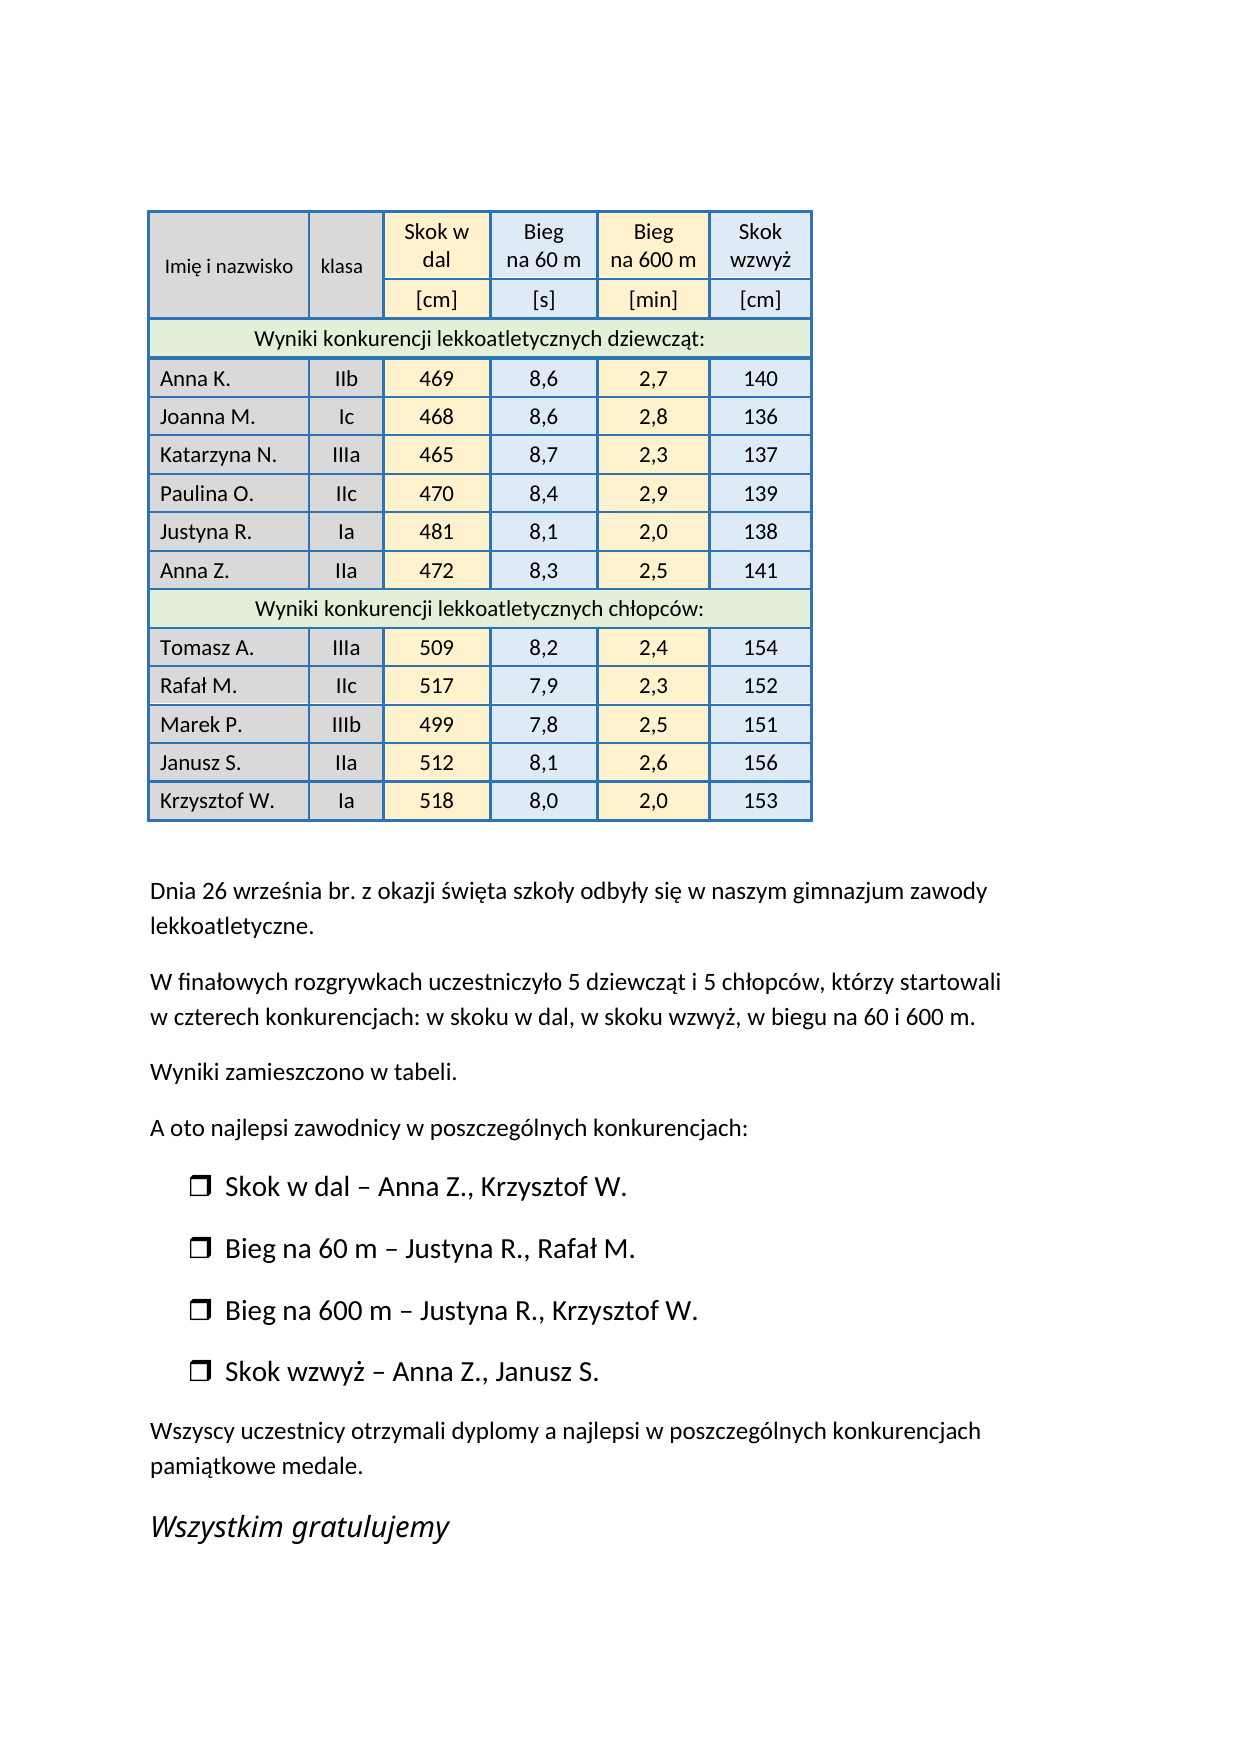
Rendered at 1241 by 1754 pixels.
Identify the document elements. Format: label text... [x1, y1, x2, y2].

table_cell 2,0 [599, 783, 708, 819]
table_cell IIIa [310, 629, 382, 665]
table_header klasa [310, 213, 382, 317]
table_cell 512 [385, 744, 489, 780]
table_cell Rafał M. [150, 667, 308, 703]
table_cell Ia [310, 783, 382, 819]
table_cell 7,9 [492, 667, 596, 703]
table_cell 138 [711, 513, 810, 550]
table_cell 2,3 [599, 436, 708, 473]
text Wszystkim gratulujemy [150, 1506, 1090, 1546]
table_cell 8,6 [492, 360, 596, 396]
table_cell IIa [310, 744, 382, 780]
table_cell 7,8 [492, 706, 596, 742]
table_cell 8,2 [492, 629, 596, 665]
table_cell 152 [711, 667, 810, 703]
table_header Imię i nazwisko [150, 213, 308, 317]
table_cell 154 [711, 629, 810, 665]
table_cell Anna K. [150, 360, 308, 396]
table_cell Wyniki konkurencji lekkoatletycznych chłopców: [150, 590, 810, 627]
table_cell 2,3 [599, 667, 708, 703]
table_cell 151 [711, 706, 810, 742]
table_cell 2,8 [599, 398, 708, 434]
table_cell 2,0 [599, 513, 708, 550]
table_cell Wyniki konkurencji lekkoatletycznych dziewcząt: [150, 320, 810, 356]
table_cell IIc [310, 475, 382, 511]
list Bieg na 60 m – Justyna R., Rafał M. [187, 1230, 1090, 1266]
table_cell 8,1 [492, 513, 596, 550]
table_cell IIb [310, 360, 382, 396]
table_cell Katarzyna N. [150, 436, 308, 473]
table_cell IIa [310, 552, 382, 588]
table_cell 8,6 [492, 398, 596, 434]
table_header Bieg na 60 m [492, 213, 596, 277]
table_cell [cm] [385, 280, 489, 317]
table_cell 136 [711, 398, 810, 434]
table_cell 8,4 [492, 475, 596, 511]
text Wszyscy uczestnicy otrzymali dyplomy a najlepsi w poszczególnych konkurencjach pamiątkowe medale. [150, 1415, 1090, 1481]
table_header Skok w dal [385, 213, 489, 277]
table_cell 2,9 [599, 475, 708, 511]
table_cell IIIb [310, 706, 382, 742]
table_cell 2,5 [599, 552, 708, 588]
table_cell 137 [711, 436, 810, 473]
table_cell 139 [711, 475, 810, 511]
table_cell 469 [385, 360, 489, 396]
table_cell 140 [711, 360, 810, 396]
table_cell Paulina O. [150, 475, 308, 511]
text A oto najlepsi zawodnicy w poszczególnych konkurencjach: [150, 1112, 1090, 1143]
table_cell 156 [711, 744, 810, 780]
table_cell 141 [711, 552, 810, 588]
table_cell 468 [385, 398, 489, 434]
table_header Bieg na 600 m [599, 213, 708, 277]
table_cell 472 [385, 552, 489, 588]
table_cell [s] [492, 280, 596, 317]
table_cell IIc [310, 667, 382, 703]
table_cell 465 [385, 436, 489, 473]
table_cell Ia [310, 513, 382, 550]
table_cell 2,7 [599, 360, 708, 396]
table_cell [cm] [711, 280, 810, 317]
table_cell 518 [385, 783, 489, 819]
table_header Skok wzwyż [711, 213, 810, 277]
text Dnia 26 września br. z okazji święta szkoły odbyły się w naszym gimnazjum zawody lekkoatletyczne. [150, 875, 1090, 940]
table_cell 499 [385, 706, 489, 742]
table_cell IIIa [310, 436, 382, 473]
table_cell [min] [599, 280, 708, 317]
table_cell 470 [385, 475, 489, 511]
table_cell 8,3 [492, 552, 596, 588]
table_cell Krzysztof W. [150, 783, 308, 819]
table_cell 509 [385, 629, 489, 665]
list Bieg na 600 m – Justyna R., Krzysztof W. [187, 1292, 1090, 1327]
text W finałowych rozgrywkach uczestniczyło 5 dziewcząt i 5 chłopców, którzy startowali w czterech konkurencjach: w skoku w dal, w skoku wzwyż, w biegu na 60 i 600 m. [150, 966, 1090, 1031]
table_cell 8,1 [492, 744, 596, 780]
table_cell 153 [711, 783, 810, 819]
table_cell Janusz S. [150, 744, 308, 780]
text Wyniki zamieszczono w tabeli. [150, 1057, 1090, 1087]
table_cell 517 [385, 667, 489, 703]
table_cell 8,7 [492, 436, 596, 473]
table_cell Anna Z. [150, 552, 308, 588]
table_cell Tomasz A. [150, 629, 308, 665]
table_cell Joanna M. [150, 398, 308, 434]
table_cell 8,0 [492, 783, 596, 819]
list Skok wzwyż – Anna Z., Janusz S. [187, 1353, 1090, 1389]
table_cell Marek P. [150, 706, 308, 742]
table_cell 481 [385, 513, 489, 550]
table_cell 2,5 [599, 706, 708, 742]
list Skok w dal – Anna Z., Krzysztof W. [187, 1168, 1090, 1204]
table_cell Justyna R. [150, 513, 308, 550]
table_cell 2,4 [599, 629, 708, 665]
table_cell 2,6 [599, 744, 708, 780]
table_cell Ic [310, 398, 382, 434]
